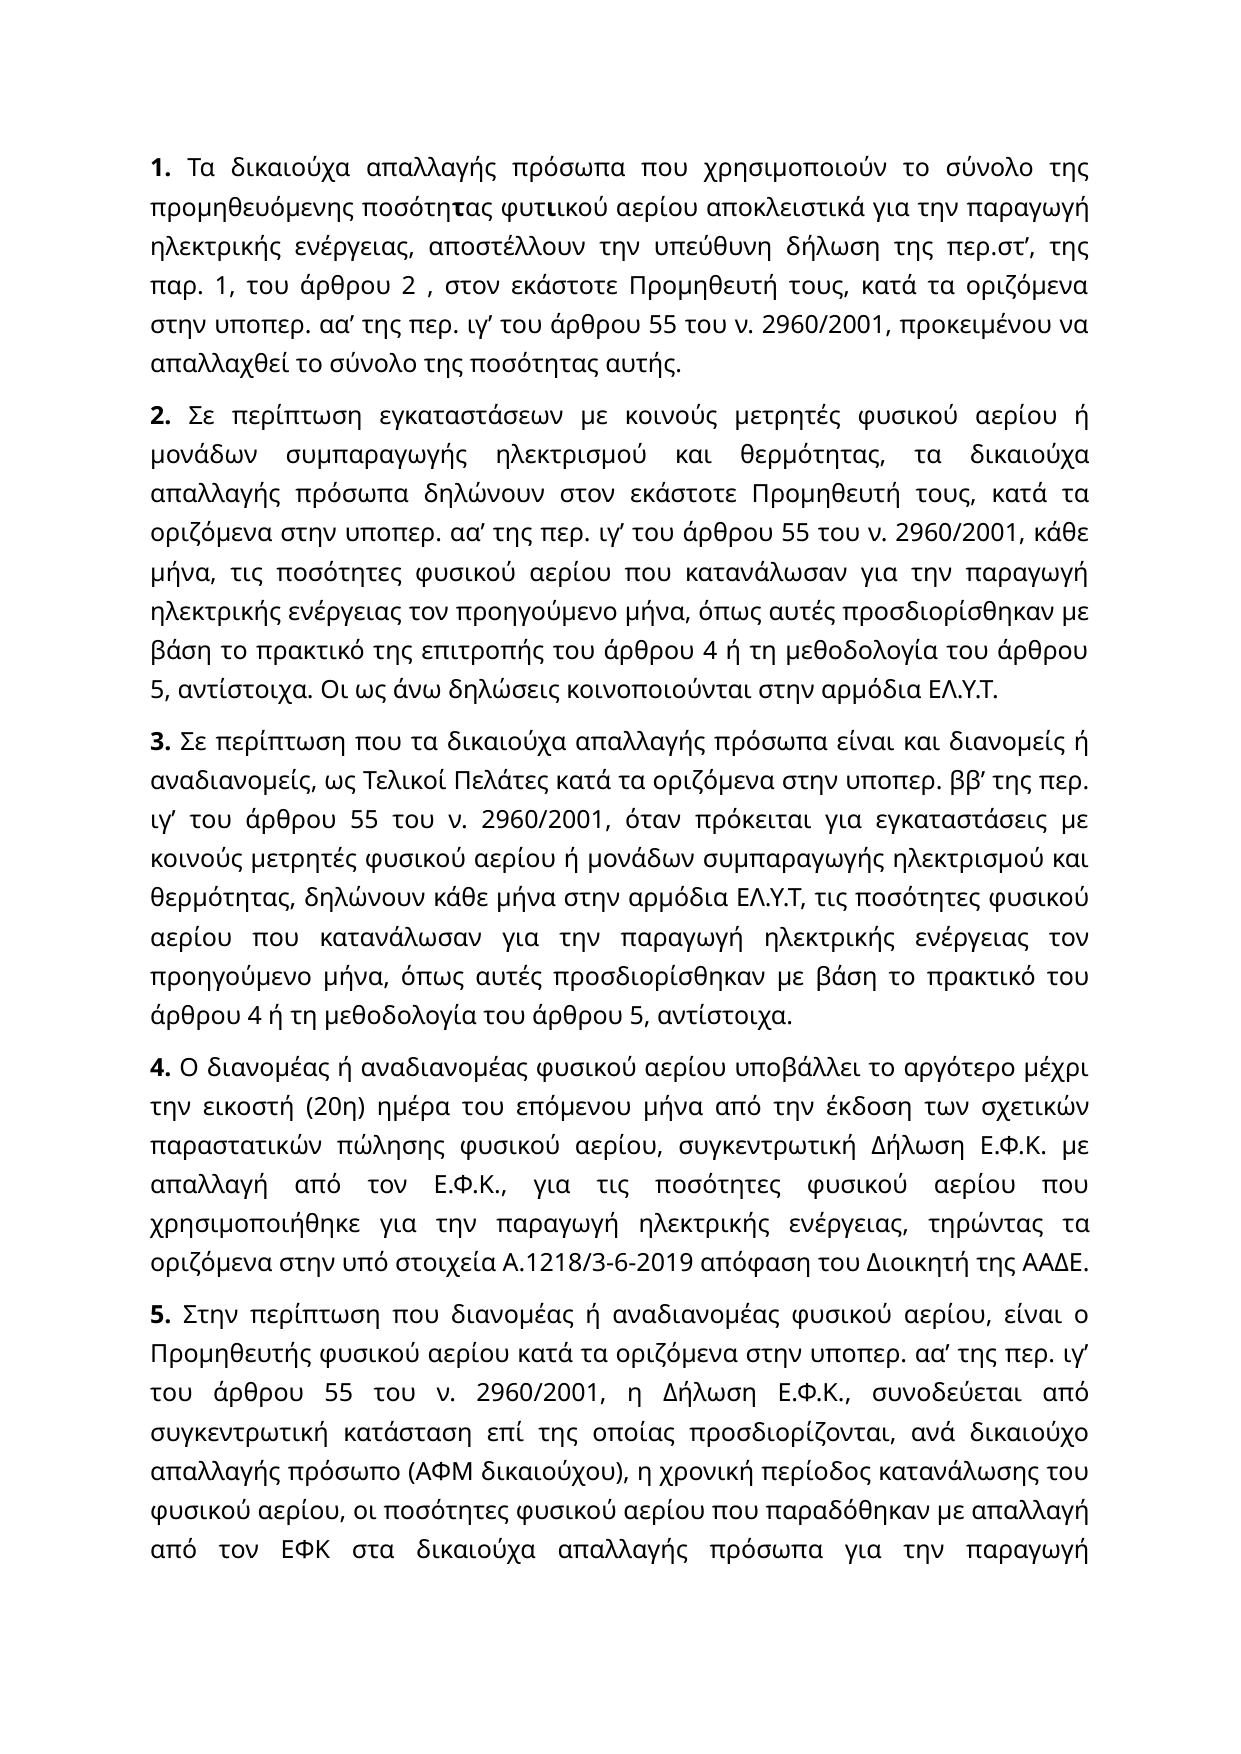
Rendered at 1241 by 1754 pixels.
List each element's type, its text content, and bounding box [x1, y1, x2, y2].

text 3. Σε περίπτωση που τα δικαιούχα απαλλαγής πρόσωπα είναι και διανομείς ή αναδιανομείς, ως Τελικοί Πελάτες κατά τα οριζόμενα στην υποπερ. ββ’ της περ. ιγ’ του άρθρου 55 του ν. 2960/2001, όταν πρόκειται για εγκαταστάσεις με κοινούς μετρητές φυσικού αερίου ή μονάδων συμπαραγωγής ηλεκτρισμού και θερμότητας, δηλώνουν κάθε μήνα στην αρμόδια ΕΛ.Υ.Τ, τις ποσότητες φυσικού αερίου που κατανάλωσαν για την παραγωγή ηλεκτρικής ενέργειας τον προηγούμενο μήνα, όπως αυτές προσδιορίσθηκαν με βάση το πρακτικό του άρθρου 4 ή τη μεθοδολογία του άρθρου 5, αντίστοιχα. [150, 723, 1090, 1032]
text 2. Σε περίπτωση εγκαταστάσεων με κοινούς μετρητές φυσικού αερίου ή μονάδων συμπαραγωγής ηλεκτρισμού και θερμότητας, τα δικαιούχα απαλλαγής πρόσωπα δηλώνουν στον εκάστοτε Προμηθευτή τους, κατά τα οριζόμενα στην υποπερ. αα’ της περ. ιγ’ του άρθρου 55 του ν. 2960/2001, κάθε μήνα, τις ποσότητες φυσικού αερίου που κατανάλωσαν για την παραγωγή ηλεκτρικής ενέργειας τον προηγούμενο μήνα, όπως αυτές προσδιορίσθηκαν με βάση το πρακτικό της επιτροπής του άρθρου 4 ή τη μεθοδολογία του άρθρου 5, αντίστοιχα. Οι ως άνω δηλώσεις κοινοποιούνται στην αρμόδια ΕΛ.Υ.Τ. [150, 397, 1090, 706]
text 4. Ο διανομέας ή αναδιανομέας φυσικού αερίου υποβάλλει το αργότερο μέχρι την εικοστή (20η) ημέρα του επόμενου μήνα από την έκδοση των σχετικών παραστατικών πώλησης φυσικού αερίου, συγκεντρωτική Δήλωση Ε.Φ.Κ. με απαλλαγή από τον Ε.Φ.Κ., για τις ποσότητες φυσικού αερίου που χρησιμοποιήθηκε για την παραγωγή ηλεκτρικής ενέργειας, τηρώντας τα οριζόμενα στην υπό στοιχεία Α.1218/3-6-2019 απόφαση του Διοικητή της ΑΑΔΕ. [150, 1049, 1090, 1279]
text 1. Τα δικαιούχα απαλλαγής πρόσωπα που χρησιμοποιούν το σύνολο της προμηθευόμενης ποσότητας φυτιικού αερίου αποκλειστικά για την παραγωγή ηλεκτρικής ενέργειας, αποστέλλουν την υπεύθυνη δήλωση της περ.στ’, της παρ. 1, του άρθρου 2 , στον εκάστοτε Προμηθευτή τους, κατά τα οριζόμενα στην υποπερ. αα’ της περ. ιγ’ του άρθρου 55 του ν. 2960/2001, προκειμένου να απαλλαχθεί το σύνολο της ποσότητας αυτής. [150, 150, 1090, 380]
text 5. Στην περίπτωση που διανομέας ή αναδιανομέας φυσικού αερίου, είναι ο Προμηθευτής φυσικού αερίου κατά τα οριζόμενα στην υποπερ. αα’ της περ. ιγ’ του άρθρου 55 του ν. 2960/2001, η Δήλωση Ε.Φ.Κ., συνοδεύεται από συγκεντρωτική κατάσταση επί της οποίας προσδιορίζονται, ανά δικαιούχο απαλλαγής πρόσωπο (ΑΦΜ δικαιούχου), η χρονική περίοδος κατανάλωσης του φυσικού αερίου, οι ποσότητες φυσικού αερίου που παραδόθηκαν με απαλλαγή από τον ΕΦΚ στα δικαιούχα απαλλαγής πρόσωπα για την παραγωγή ηλεκτρικής ενέργειας και η μονάδα μέτρησης σε GJ και KWh καθώς και τα σχετικά πειραστατικά πώλησης. [150, 1297, 1090, 1566]
